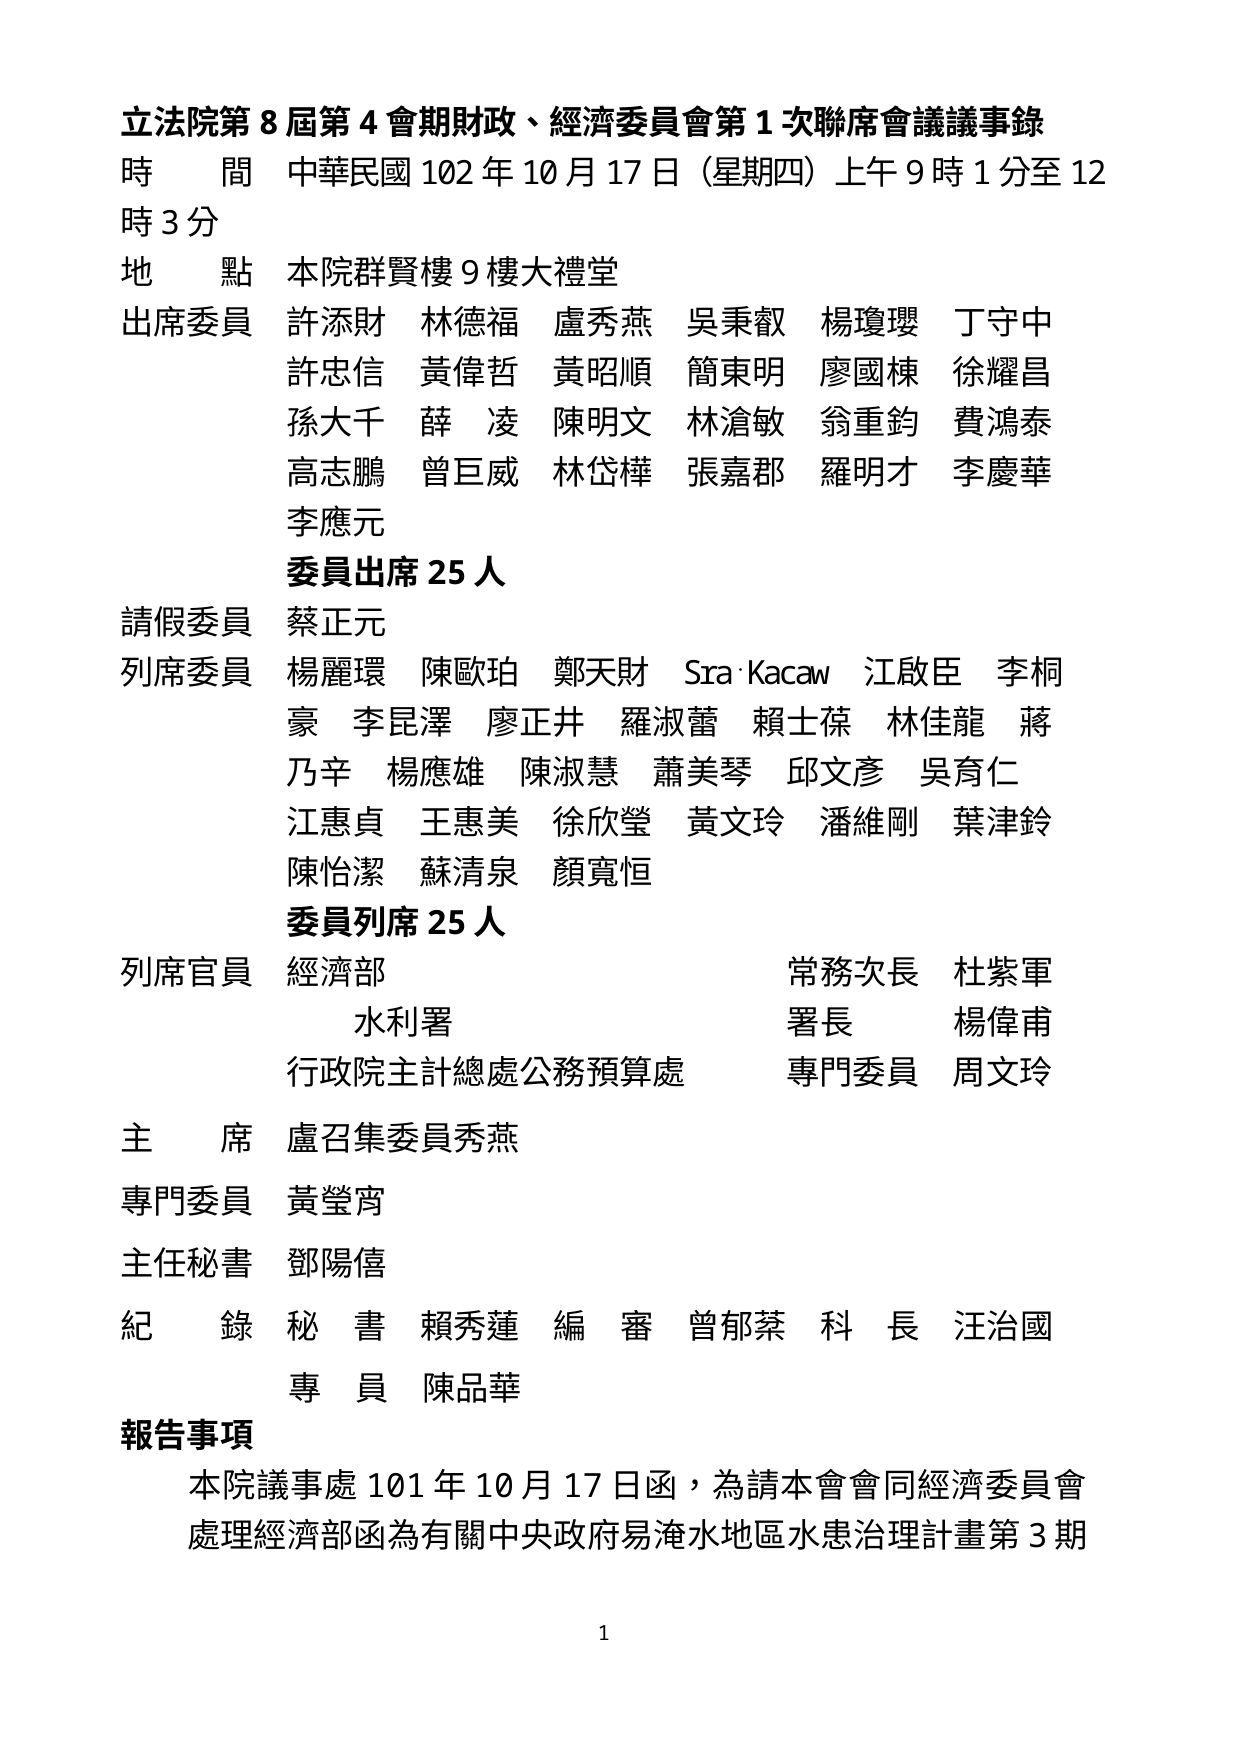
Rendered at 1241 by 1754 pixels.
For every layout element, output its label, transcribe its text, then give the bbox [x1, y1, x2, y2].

text 列席委員 楊麗環 陳歐珀 鄭天財 Sra˙Kacaw 江啟臣 李桐豪 李昆澤 廖正井 羅淑蕾 賴士葆 林佳龍 蔣乃辛 楊應雄 陳淑慧 蕭美琴 邱文彥 吳育仁 江惠貞 王惠美 徐欣瑩 黃文玲 潘維剛 葉津鈴 陳怡潔 蘇清泉 顏寬恒 [120, 644, 1065, 894]
text 委員出席25人 [287, 544, 1087, 594]
text 主 席 盧召集委員秀燕 [120, 1094, 1087, 1157]
text 地 點 本院群賢樓9樓大禮堂 [120, 244, 1065, 294]
text 報告事項 [120, 1407, 1087, 1457]
text 行政院主計總處公務預算處 專門委員 周文玲 [286, 1044, 1087, 1094]
text 立法院第8屆第4會期財政、經濟委員會第1次聯席會議議事錄 [120, 94, 1153, 144]
text 委員列席25人 [287, 894, 1087, 944]
text 主任秘書 鄧陽僖 [120, 1219, 1087, 1282]
text 水利署 署長 楊偉甫 [120, 994, 1087, 1044]
text 本院議事處101年10月17日函，為請本會會同經濟委員會處理經濟部函為有關中央政府易淹水地區水患治理計畫第3期 [187, 1457, 1087, 1557]
text 專門委員 黃瑩宵 [120, 1157, 1087, 1219]
text 專 員 陳品華 [120, 1344, 1087, 1407]
text 出席委員 許添財 林德福 盧秀燕 吳秉叡 楊瓊瓔 丁守中 許忠信 黃偉哲 黃昭順 簡東明 廖國棟 徐耀昌 孫大千 薛 凌 陳明文 林滄敏 翁重鈞 費鴻泰 高志鵬 曾巨威 林岱樺 張嘉郡 羅明才 李慶華 李應元 [120, 294, 1065, 544]
text 紀 錄 秘 書 賴秀蓮 編 審 曾郁棻 科 長 汪治國 [120, 1282, 1087, 1344]
text 時 間 中華民國102年10月17日（星期四）上午9時1分至12時3分 [120, 144, 1124, 244]
text 列席官員 經濟部 常務次長 杜紫軍 [120, 944, 1087, 994]
text 請假委員 蔡正元 [120, 594, 1032, 644]
